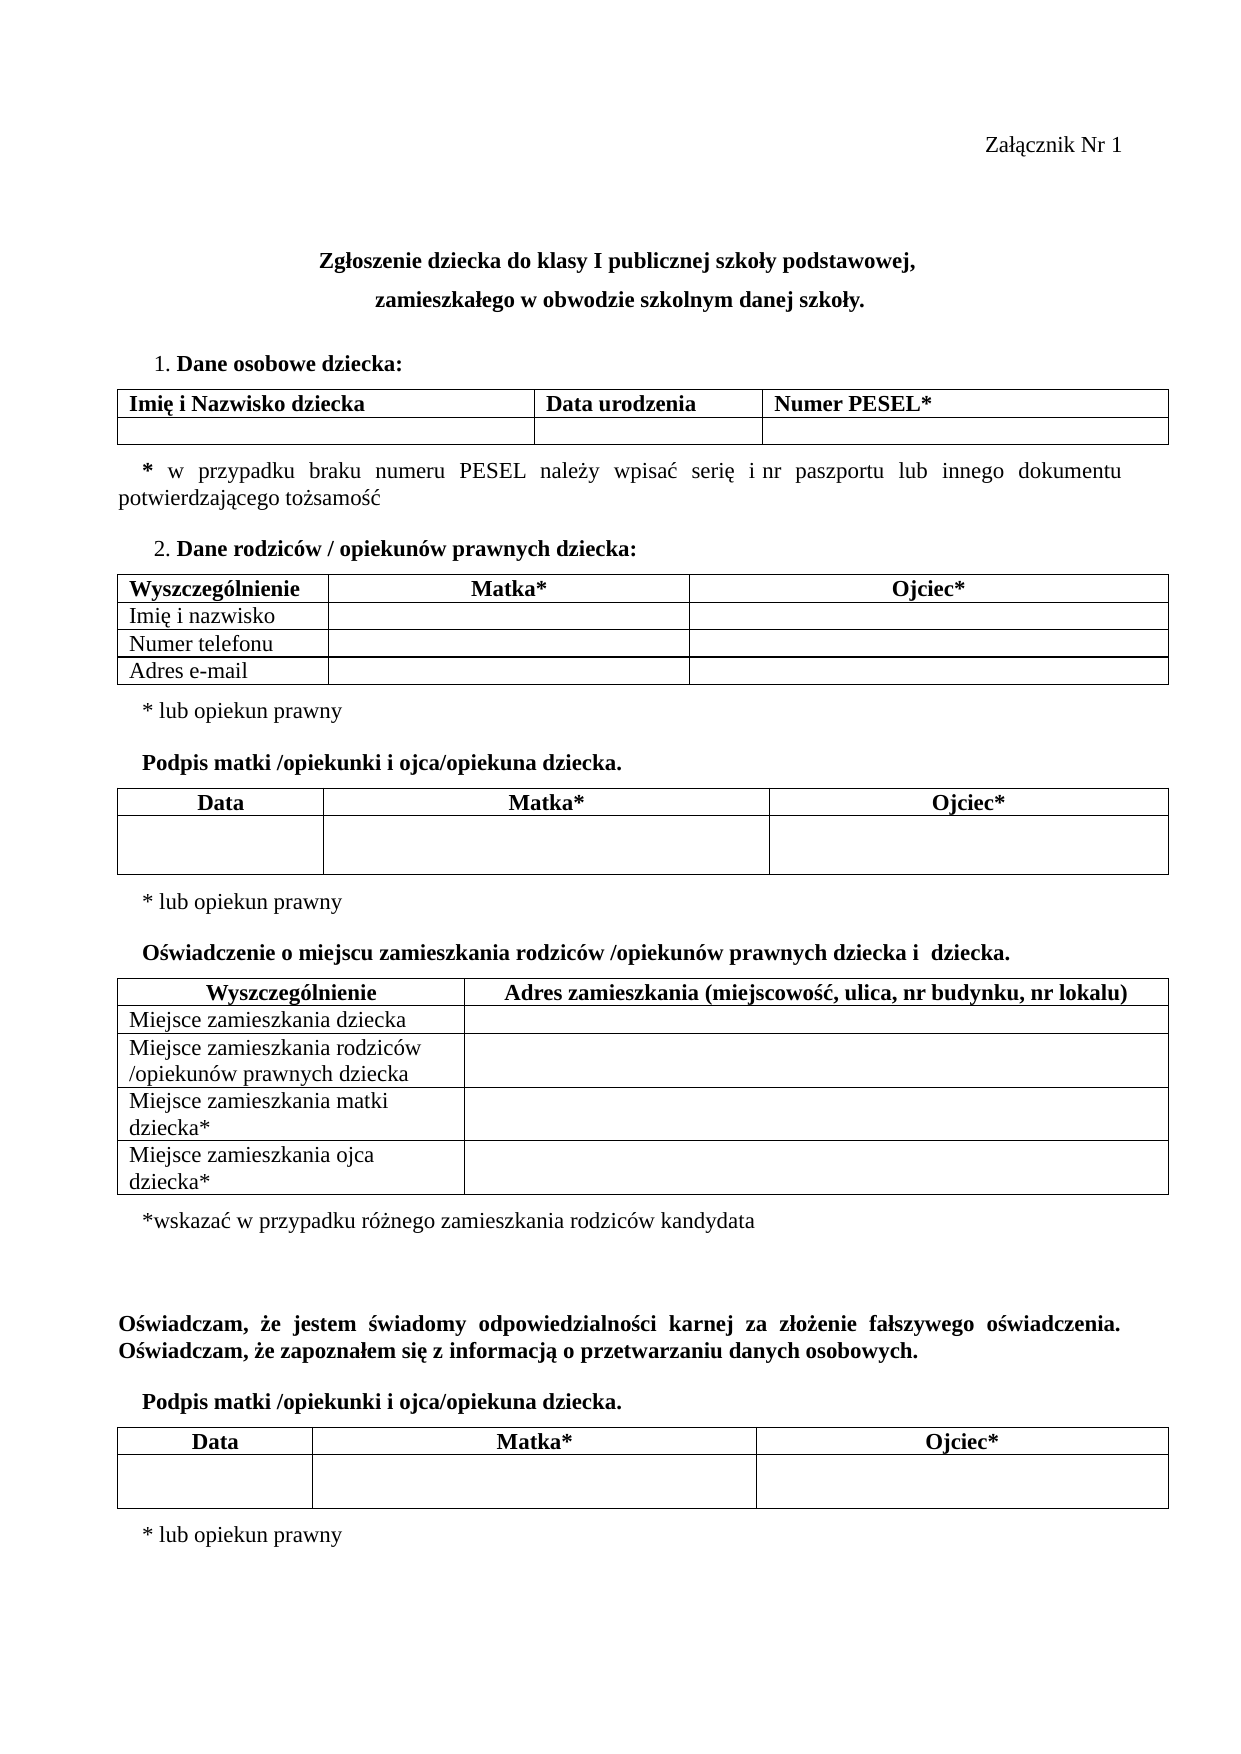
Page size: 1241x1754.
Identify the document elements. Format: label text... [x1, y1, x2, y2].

table_cell Miejsce zamieszkania dziecka [118, 1006, 464, 1033]
table_header Adres zamieszkania (miejscowość, ulica, nr budynku, nr lokalu) [465, 979, 1168, 1005]
table_header Matka* [329, 575, 689, 602]
table_cell [465, 1141, 1168, 1194]
table_cell [690, 630, 1168, 656]
text * lub opiekun prawny [118, 1522, 1122, 1548]
table_cell [329, 658, 689, 684]
text * lub opiekun prawny [118, 888, 1122, 914]
table_header Ojciec* [770, 789, 1168, 815]
table_cell [763, 418, 1168, 444]
table_cell Miejsce zamieszkania ojca dziecka* [118, 1141, 464, 1194]
table_header Data urodzenia [535, 390, 762, 417]
table_cell [757, 1455, 1168, 1508]
table_header Imię i Nazwisko dziecka [118, 390, 534, 417]
table_header Data [118, 1428, 312, 1454]
table_cell [465, 1088, 1168, 1140]
table_cell [465, 1006, 1168, 1033]
table_cell [313, 1455, 756, 1508]
table_cell [329, 603, 689, 629]
table_cell [329, 630, 689, 656]
table_header Wyszczególnienie [118, 575, 328, 602]
text 1. Dane osobowe dziecka: [118, 350, 1122, 377]
table_cell [770, 816, 1168, 874]
table_cell [118, 418, 534, 444]
table_cell [690, 658, 1168, 684]
table_cell Numer telefonu [118, 630, 328, 656]
table_cell [690, 603, 1168, 629]
text *wskazać w przypadku różnego zamieszkania rodziców kandydata [118, 1208, 1122, 1234]
table_cell Imię i nazwisko [118, 603, 328, 629]
table_cell [535, 418, 762, 444]
table_header Wyszczególnienie [118, 979, 464, 1005]
table_cell [118, 816, 323, 874]
text Podpis matki /opiekunki i ojca/opiekuna dziecka. [118, 749, 1122, 775]
table_cell [324, 816, 769, 874]
text zamieszkałego w obwodzie szkolnym danej szkoły. [118, 286, 1122, 312]
table_cell Miejsce zamieszkania matki dziecka* [118, 1088, 464, 1140]
table_cell [465, 1034, 1168, 1087]
table_cell Miejsce zamieszkania rodziców /opiekunów prawnych dziecka [118, 1034, 464, 1087]
text 2. Dane rodziców / opiekunów prawnych dziecka: [118, 535, 1122, 562]
text Oświadczenie o miejscu zamieszkania rodziców /opiekunów prawnych dziecka i dziecka. [118, 939, 1122, 966]
table_header Numer PESEL* [763, 390, 1168, 417]
text Oświadczam, że jestem świadomy odpowiedzialności karnej za złożenie fałszywego oświadczenia. Oświadczam, że zapoznałem się z informacją o przetwarzaniu danych osobowych. [118, 1310, 1122, 1363]
text * lub opiekun prawny [118, 697, 1122, 724]
table_header Matka* [313, 1428, 756, 1454]
text * w przypadku braku numeru PESEL należy wpisać serię i nr paszportu lub innego dokumentu potwierdzającego tożsamość [118, 458, 1122, 510]
text Zgłoszenie dziecka do klasy I publicznej szkoły podstawowej, [118, 247, 1122, 273]
table_header Data [118, 789, 323, 815]
text Załącznik Nr 1 [591, 131, 1122, 157]
table_cell Adres e-mail [118, 658, 328, 684]
text Podpis matki /opiekunki i ojca/opiekuna dziecka. [118, 1388, 1122, 1414]
table_header Ojciec* [757, 1428, 1168, 1454]
table_header Ojciec* [690, 575, 1168, 602]
table_header Matka* [324, 789, 769, 815]
table_cell [118, 1455, 312, 1508]
